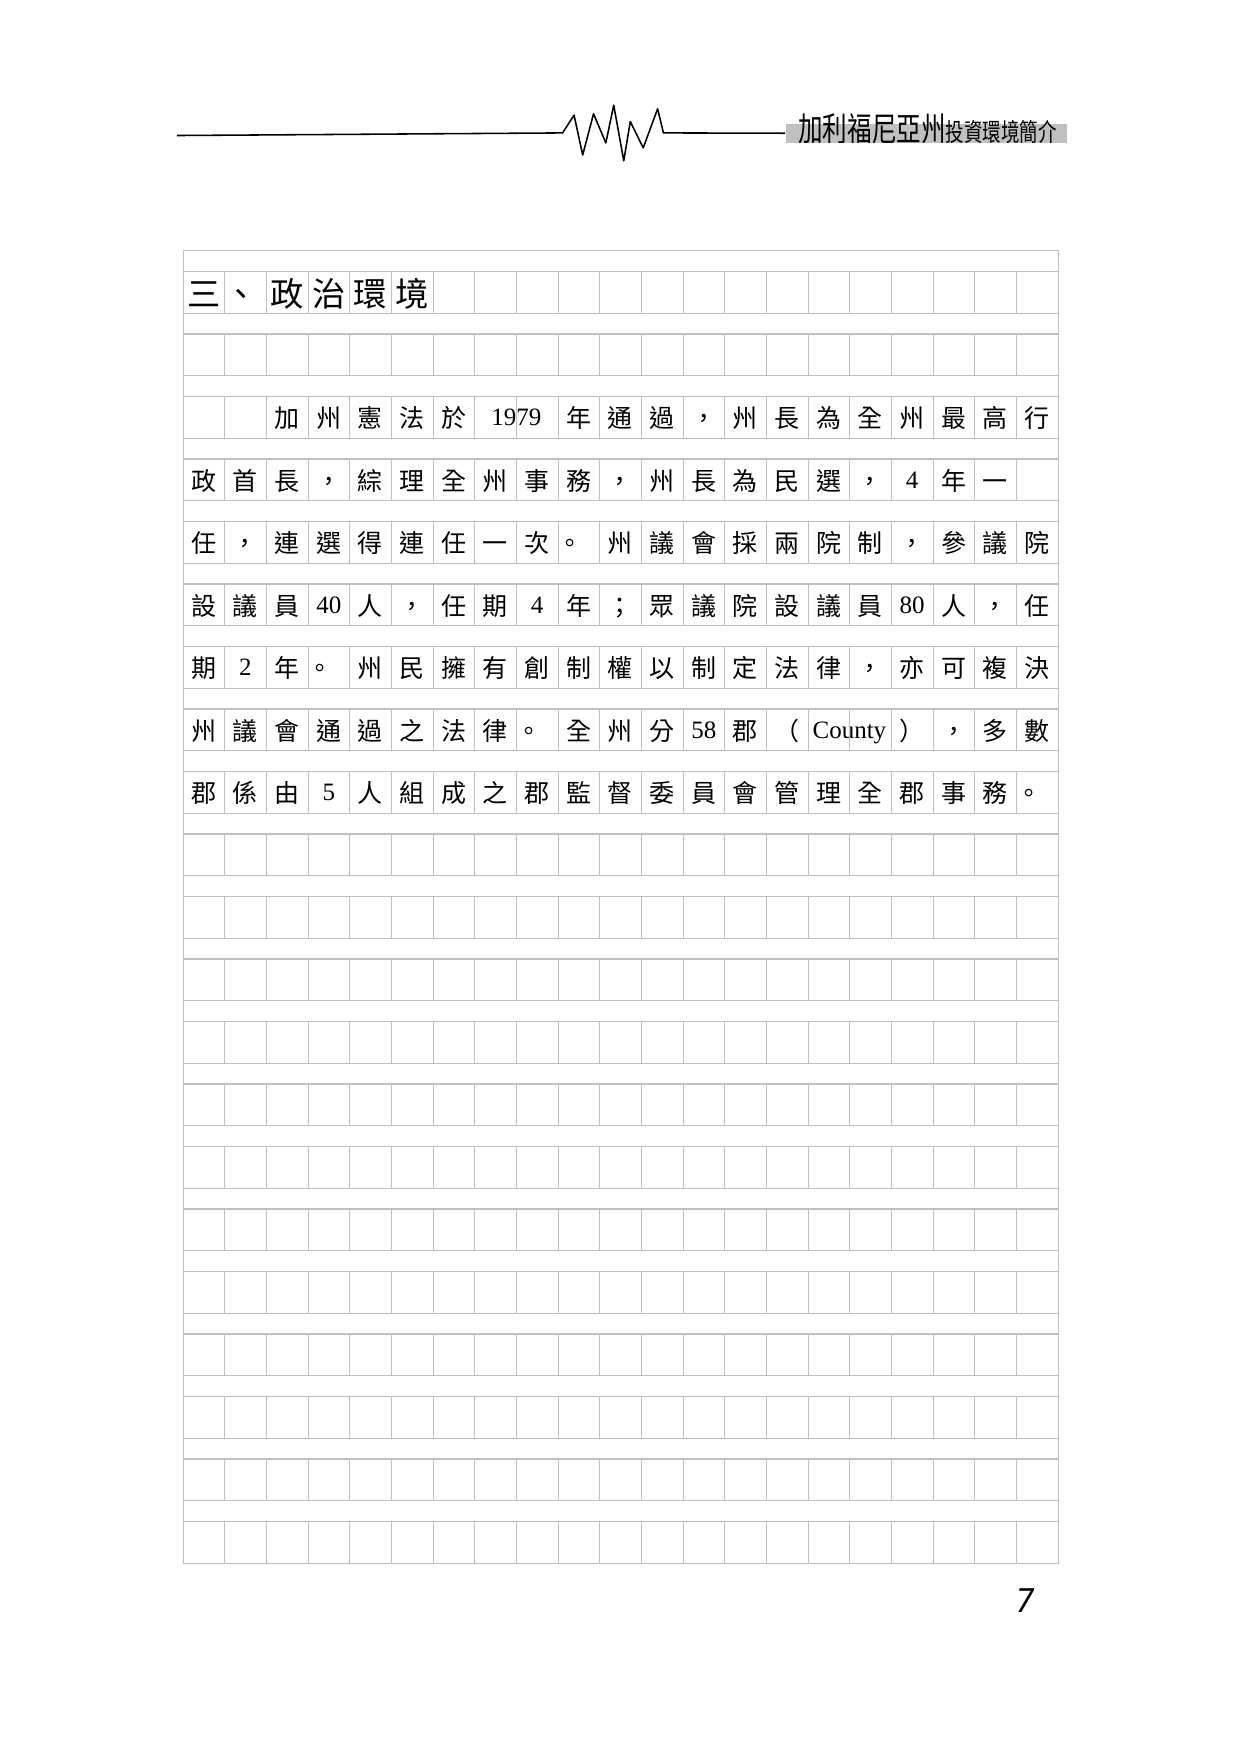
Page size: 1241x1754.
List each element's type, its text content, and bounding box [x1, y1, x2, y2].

text 境 [392, 272, 433, 313]
text 加州憲法於1979年通過，州長為全州最高行政首長，綜理全州事務，州長為民選，4年一任，連選得連任一次。州議會採兩院制，參議院設議員40人，任期4年；眾議院設議員80人，任期2年。州民擁有創制權以制定法律，亦可複決州議會通過之法律。全州分58郡（County），多數郡係由5人組成之郡監督委員會管理全郡事務。 [184, 376, 1058, 396]
text 加州憲法於1979年通過，州長為全州最高行政首長，綜理全州事務，州長為民選，4年一任，連選得連任一次。州議會採兩院制，參議院設議員40人，任期4年；眾議院設議員80人，任期2年。州民擁有創制權以制定法律，亦可複決州議會通過之法律。全州分58郡（County），多數郡係由5人組成之郡監督委員會管理全郡事務。 [184, 626, 1058, 646]
text [767, 272, 808, 313]
text 三 [184, 272, 224, 313]
text [642, 272, 683, 313]
text [1017, 272, 1058, 313]
text [934, 272, 974, 313]
text 環 [350, 272, 391, 313]
text [517, 272, 558, 313]
text 加州憲法於1979年通過，州長為全州最高行政首長，綜理全州事務，州長為民選，4年一任，連選得連任一次。州議會採兩院制，參議院設議員40人，任期4年；眾議院設議員80人，任期2年。州民擁有創制權以制定法律，亦可複決州議會通過之法律。全州分58郡（County），多數郡係由5人組成之郡監督委員會管理全郡事務。 [184, 751, 1058, 771]
text 加州憲法於1979年通過，州長為全州最高行政首長，綜理全州事務，州長為民選，4年一任，連選得連任一次。州議會採兩院制，參議院設議員40人，任期4年；眾議院設議員80人，任期2年。州民擁有創制權以制定法律，亦可複決州議會通過之法律。全州分58郡（County），多數郡係由5人組成之郡監督委員會管理全郡事務。 [184, 689, 1058, 708]
text 政 [267, 272, 308, 313]
text [559, 272, 599, 313]
text [850, 272, 891, 313]
text 加州憲法於1979年通過，州長為全州最高行政首長，綜理全州事務，州長為民選，4年一任，連選得連任一次。州議會採兩院制，參議院設議員40人，任期4年；眾議院設議員80人，任期2年。州民擁有創制權以制定法律，亦可複決州議會通過之法律。全州分58郡（County），多數郡係由5人組成之郡監督委員會管理全郡事務。 [184, 564, 1058, 583]
text 治 [309, 272, 349, 313]
text [184, 251, 1058, 271]
text 、 [225, 272, 266, 313]
text [684, 272, 724, 313]
text [475, 272, 516, 313]
text 加州憲法於1979年通過，州長為全州最高行政首長，綜理全州事務，州長為民選，4年一任，連選得連任一次。州議會採兩院制，參議院設議員40人，任期4年；眾議院設議員80人，任期2年。州民擁有創制權以制定法律，亦可複決州議會通過之法律。全州分58郡（County），多數郡係由5人組成之郡監督委員會管理全郡事務。 [184, 501, 1058, 521]
text 加州憲法於1979年通過，州長為全州最高行政首長，綜理全州事務，州長為民選，4年一任，連選得連任一次。州議會採兩院制，參議院設議員40人，任期4年；眾議院設議員80人，任期2年。州民擁有創制權以制定法律，亦可複決州議會通過之法律。全州分58郡（County），多數郡係由5人組成之郡監督委員會管理全郡事務。 [184, 439, 1058, 458]
text [809, 272, 849, 313]
text [434, 272, 474, 313]
text [892, 272, 933, 313]
text [975, 272, 1016, 313]
text [725, 272, 766, 313]
text [600, 272, 641, 313]
